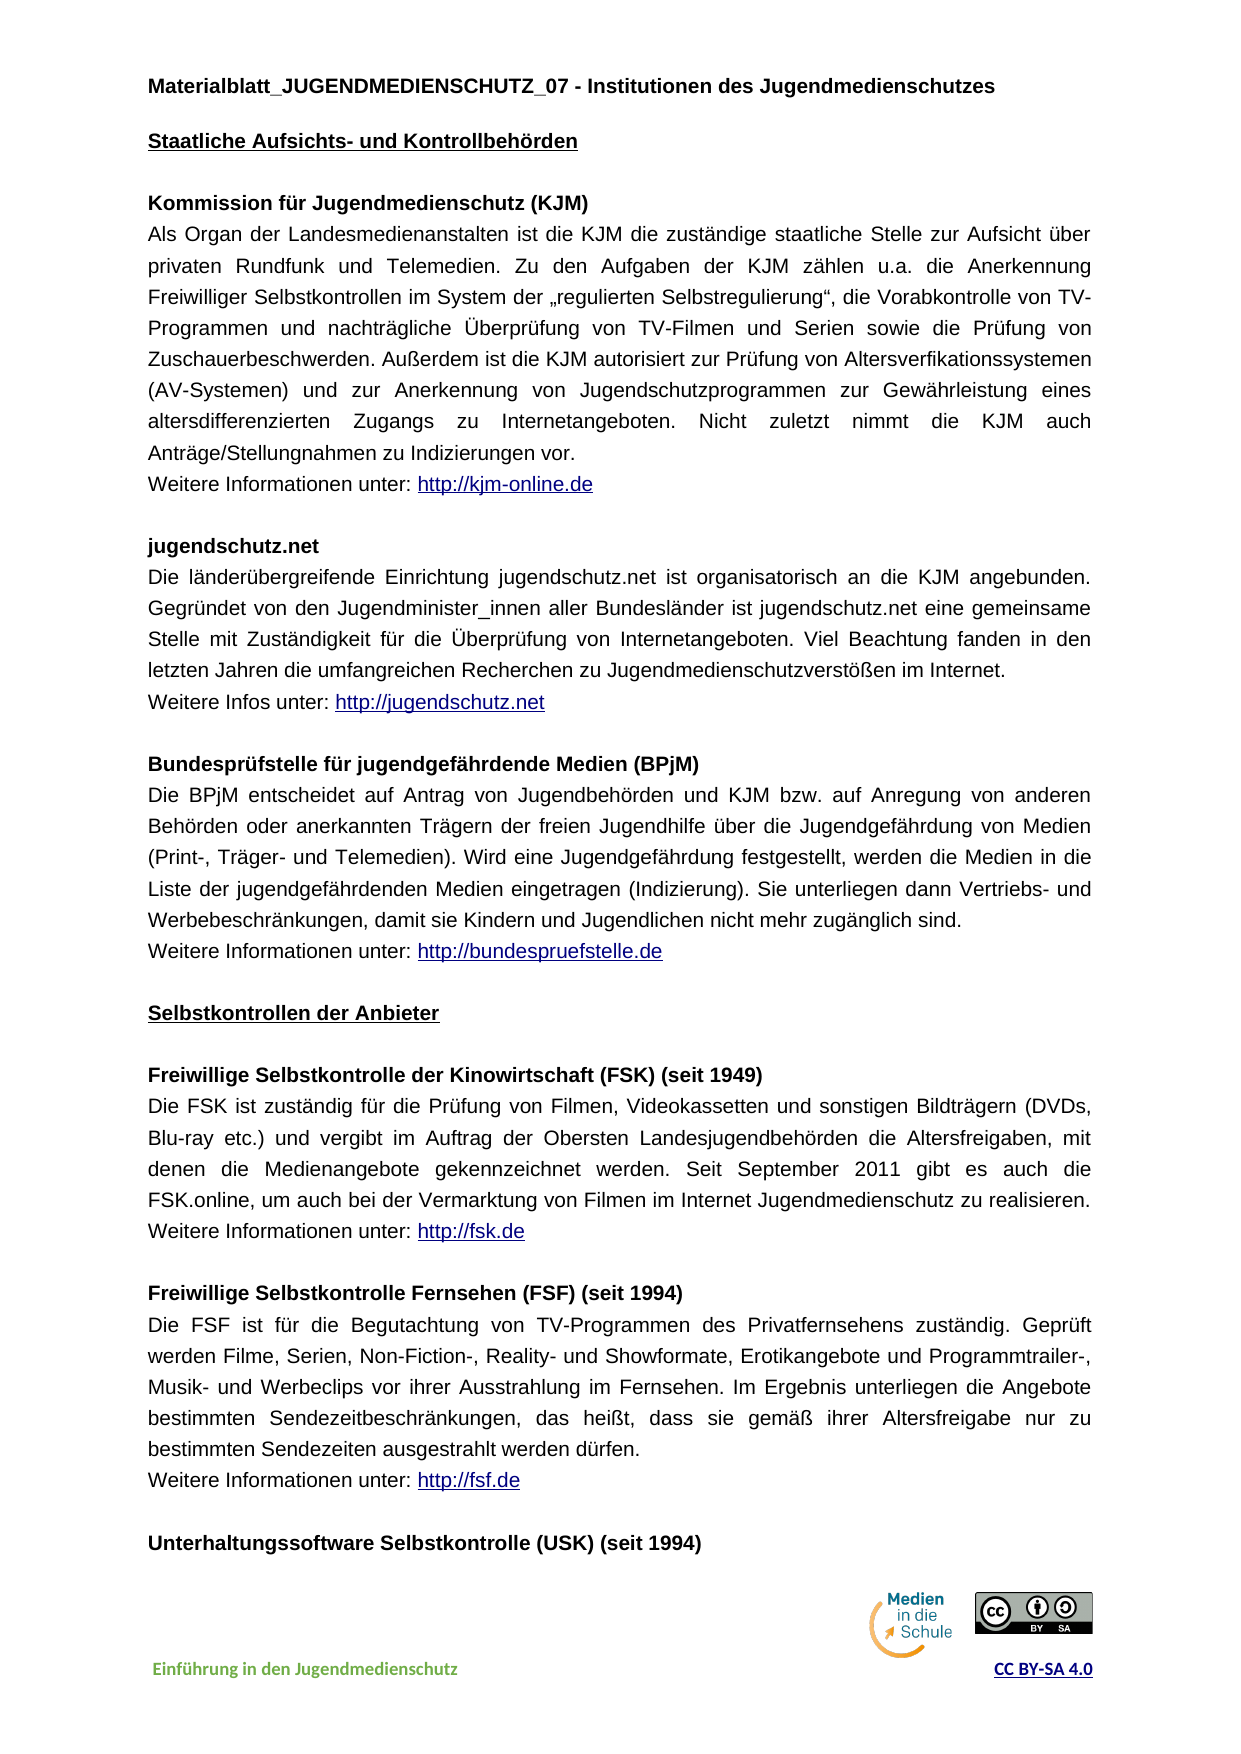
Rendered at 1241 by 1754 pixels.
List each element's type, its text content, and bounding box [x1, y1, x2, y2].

text Weitere Informationen unter: http://kjm-online.de [148, 471, 1093, 495]
text Weitere Informationen unter: http://bundespruefstelle.de [148, 939, 1093, 963]
text Als Organ der Landesmedienanstalten ist die KJM die zuständige staatliche Stelle zur Aufsicht über privaten Rundfunk und Telemedien. Zu den Aufgaben der KJM zählen u.a. die Anerkennung Freiwilliger Selbstkontrollen im System der „regulierten Selbstregulierung“, die Vorabkontrolle von TV-Programmen und nachträgliche Überprüfung von TV-Filmen und Serien sowie die Prüfung von Zuschauerbeschwerden. Außerdem ist die KJM autorisiert zur Prüfung von Altersverfikationssystemen (AV-Systemen) und zur Anerkennung von Jugendschutzprogrammen zur Gewährleistung eines altersdifferenzierten Zugangs zu Internetangeboten. Nicht zuletzt nimmt die KJM auch Anträge/Stellungnahmen zu Indizierungen vor. [148, 222, 1093, 464]
text Weitere Infos unter: http://jugendschutz.net [148, 689, 1093, 713]
text Freiwillige Selbstkontrolle der Kinowirtschaft (FSK) (seit 1949) [148, 1063, 1093, 1087]
text Freiwillige Selbstkontrolle Fernsehen (FSF) (seit 1994) [148, 1250, 1093, 1305]
subtitle Materialblatt_JUGENDMEDIENSCHUTZ_07 - Institutionen des Jugendmedienschutzes [148, 74, 1093, 98]
text Unterhaltungssoftware Selbstkontrolle (USK) (seit 1994) [148, 1499, 1093, 1554]
text Die FSK ist zuständig für die Prüfung von Filmen, Videokassetten und sonstigen Bildträgern (DVDs, Blu-ray etc.) und vergibt im Auftrag der Obersten Landesjugendbehörden die Altersfreigaben, mit denen die Medienangebote gekennzeichnet werden. Seit September 2011 gibt es auch die FSK.online, um auch bei der Vermarktung von Filmen im Internet Jugendmedienschutz zu realisieren. Weitere Informationen unter: http://fsk.de [148, 1094, 1093, 1243]
text Die länderübergreifende Einrichtung jugendschutz.net ist organisatorisch an die KJM angebunden. Gegründet von den Jugendminister_innen aller Bundesländer ist jugendschutz.net eine gemeinsame Stelle mit Zuständigkeit für die Überprüfung von Internetangeboten. Viel Beachtung fanden in den letzten Jahren die umfangreichen Recherchen zu Jugendmedienschutzverstößen im Internet. [148, 565, 1093, 682]
text Staatliche Aufsichts- und Kontrollbehörden [148, 129, 1093, 153]
text jugendschutz.net [148, 534, 1093, 558]
text Die BPjM entscheidet auf Antrag von Jugendbehörden und KJM bzw. auf Anregung von anderen Behörden oder anerkannten Trägern der freien Jugendhilfe über die Jugendgefährdung von Medien (Print-, Träger- und Telemedien). Wird eine Jugendgefährdung festgestellt, werden die Medien in die Liste der jugendgefährdenden Medien eingetragen (Indizierung). Sie unterliegen dann Vertriebs- und Werbebeschränkungen, damit sie Kindern und Jugendlichen nicht mehr zugänglich sind. [148, 783, 1093, 931]
text Weitere Informationen unter: http://fsf.de [148, 1468, 1093, 1492]
text Selbstkontrollen der Anbieter [148, 1001, 1093, 1025]
text Die FSF ist für die Begutachtung von TV-Programmen des Privatfernsehens zuständig. Geprüft werden Filme, Serien, Non-Fiction-, Reality- und Showformate, Erotikangebote und Programmtrailer-, Musik- und Werbeclips vor ihrer Ausstrahlung im Fernsehen. Im Ergebnis unterliegen die Angebote bestimmten Sendezeitbeschränkungen, das heißt, dass sie gemäß ihrer Altersfreigabe nur zu bestimmten Sendezeiten ausgestrahlt werden dürfen. [148, 1312, 1093, 1461]
text Bundesprüfstelle für jugendgefährdende Medien (BPjM) [148, 752, 1093, 776]
text Kommission für Jugendmedienschutz (KJM) [148, 191, 1093, 215]
